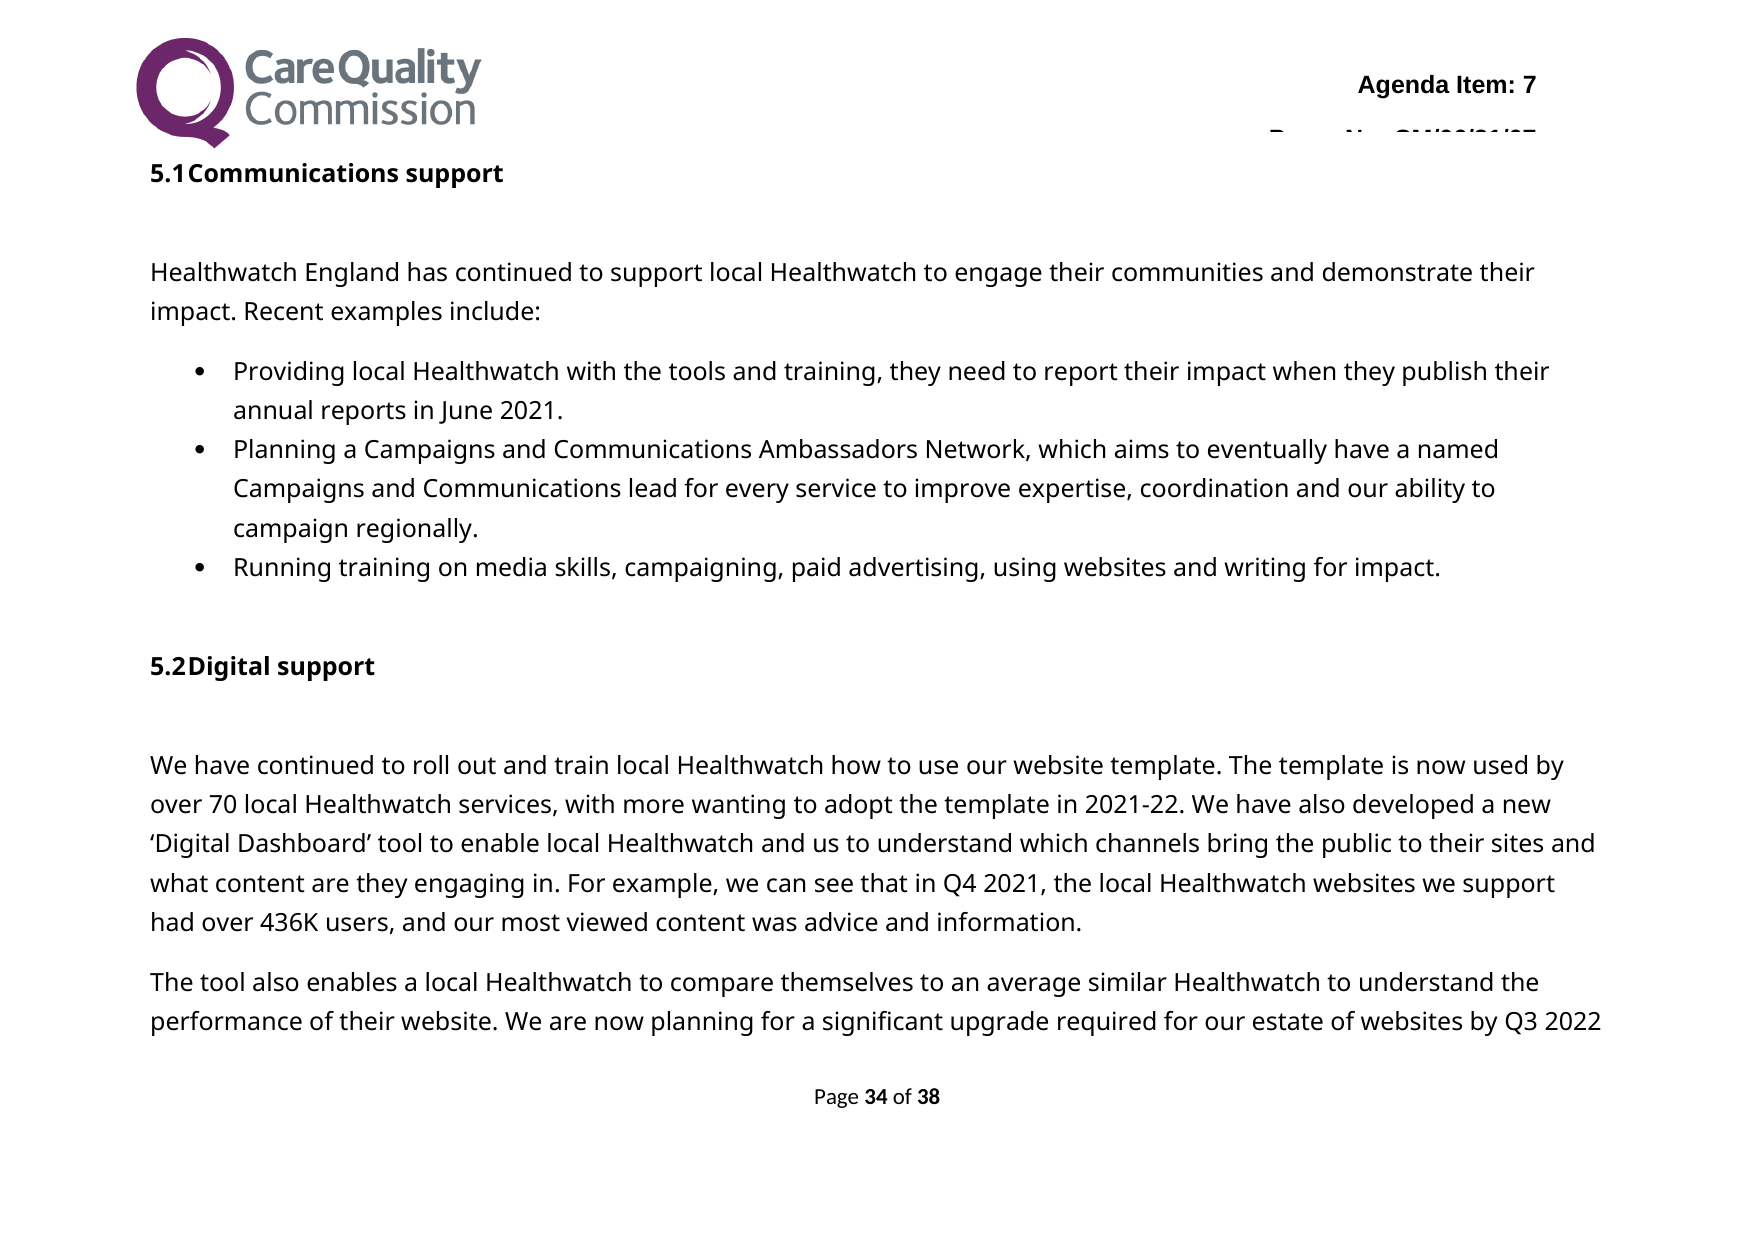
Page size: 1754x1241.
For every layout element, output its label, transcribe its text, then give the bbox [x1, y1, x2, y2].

text The tool also enables a local Healthwatch to compare themselves to an average similar Healthwatch to understand the performance of their website. We are now planning for a significant upgrade required for our estate of websites by Q3 2022 [150, 964, 1604, 1038]
list Planning a Campaigns and Communications Ambassadors Network, which aims to eventually have a named Campaigns and Communications lead for every service to improve expertise, coordination and our ability to campaign regionally. [195, 432, 1604, 544]
list Providing local Healthwatch with the tools and training, they need to report their impact when they publish their annual reports in June 2021. [195, 353, 1604, 427]
text Healthwatch England has continued to support local Healthwatch to engage their communities and demonstrate their impact. Recent examples include: [150, 254, 1604, 328]
text We have continued to roll out and train local Healthwatch how to use our website template. The template is now used by over 70 local Healthwatch services, with more wanting to adopt the template in 2021-22. We have also developed a new ‘Digital Dashboard’ tool to enable local Healthwatch and us to understand which channels bring the public to their sites and what content are they engaging in. For example, we can see that in Q4 2021, the local Healthwatch websites we support had over 436K users, and our most viewed content was advice and information. [150, 748, 1604, 938]
list Running training on media skills, campaigning, paid advertising, using websites and writing for impact. [195, 549, 1604, 583]
list Communications support [150, 155, 1604, 189]
list Digital support [150, 648, 1604, 683]
